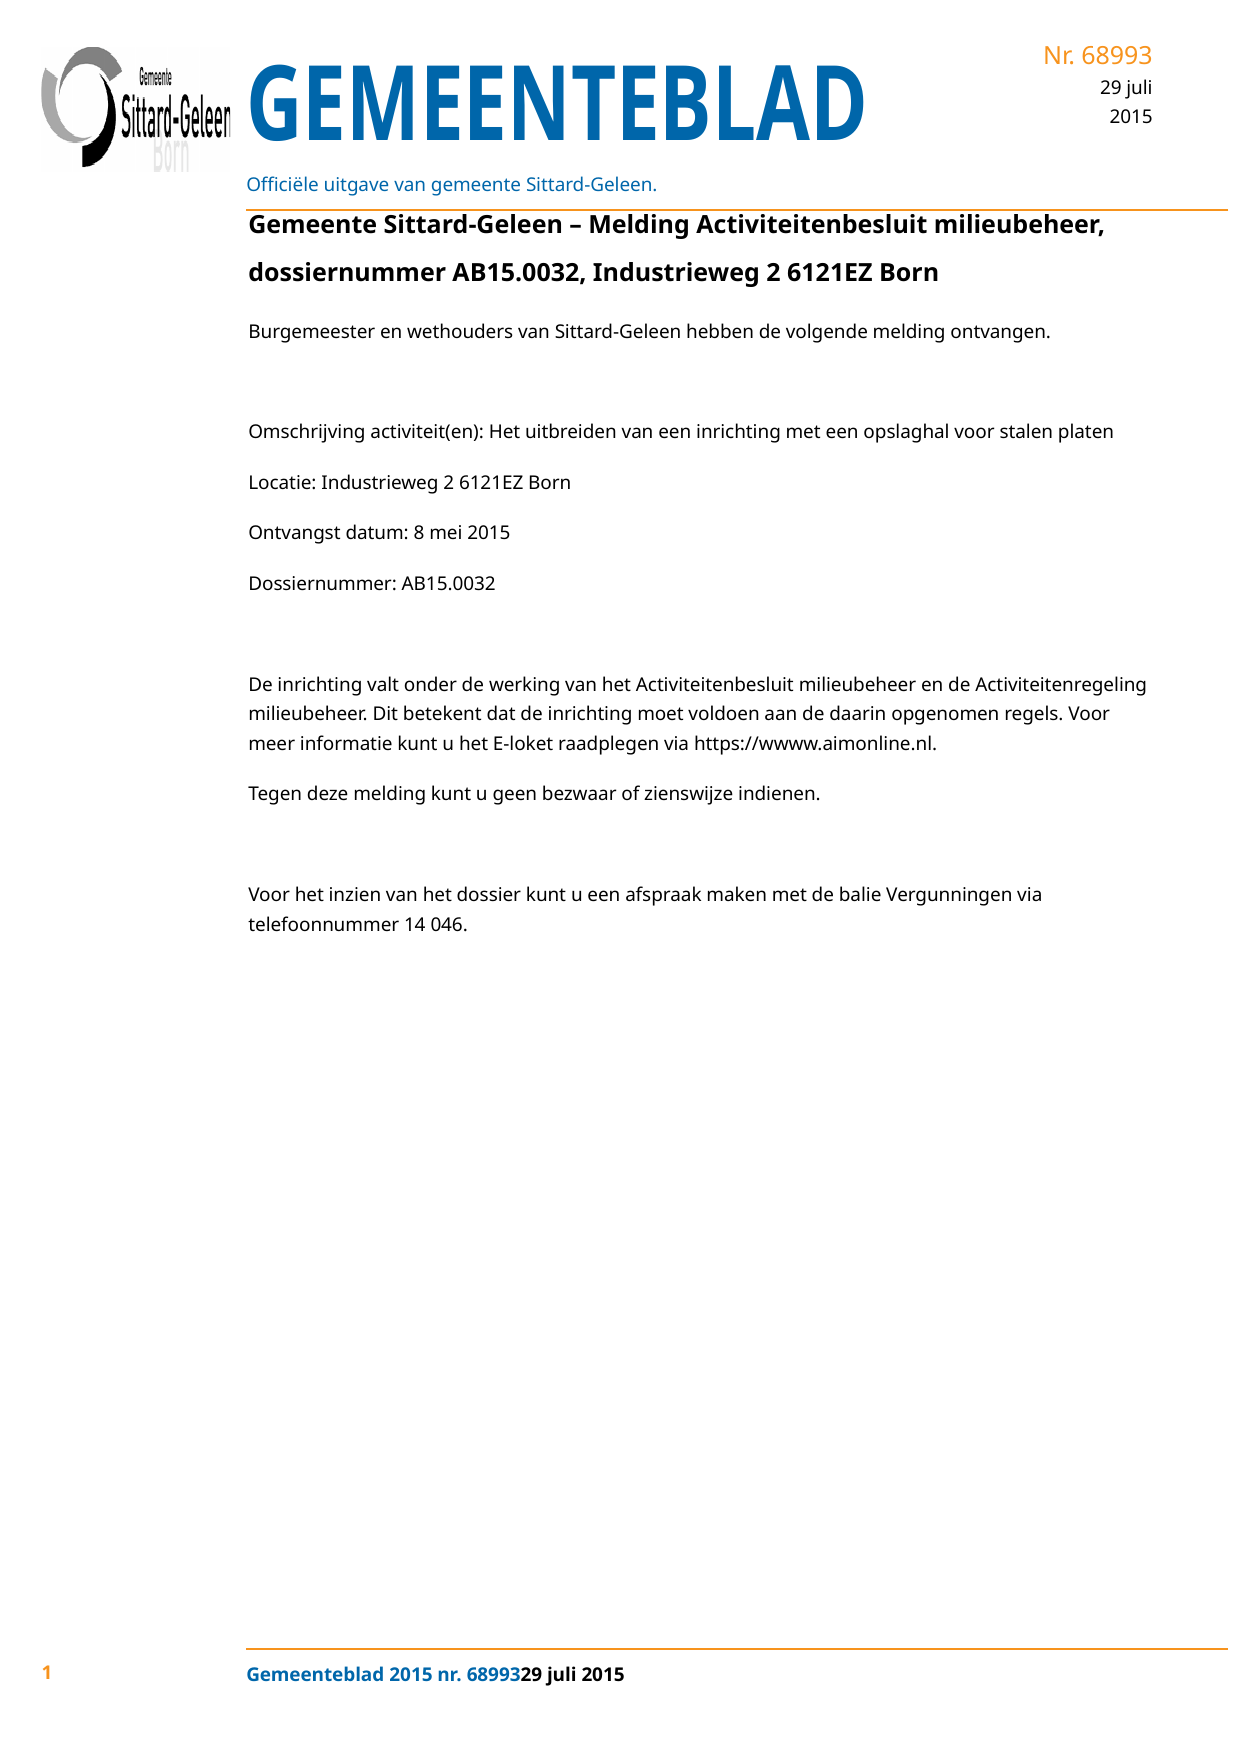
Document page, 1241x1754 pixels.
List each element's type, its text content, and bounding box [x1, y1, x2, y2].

text Dossiernummer: AB15.0032 [248, 570, 1152, 596]
text Tegen deze melding kunt u geen bezwaar of zienswijze indienen. [248, 780, 1152, 806]
text Burgemeester en wethouders van Sittard-Geleen hebben de volgende melding ontvangen. [248, 318, 1152, 344]
text Omschrijving activiteit(en): Het uitbreiden van een inrichting met een opslaghal voor stalen platen [248, 419, 1152, 444]
text Gemeente Sittard-Geleen – Melding Activiteitenbesluit milieubeheer, dossiernummer AB15.0032, Industrieweg 2 6121EZ Born [248, 211, 1152, 288]
text Locatie: Industrieweg 2 6121EZ Born [248, 469, 1152, 495]
text De inrichting valt onder de werking van het Activiteitenbesluit milieubeheer en de Activiteitenregeling milieubeheer. Dit betekent dat de inrichting moet voldoen aan de daarin opgenomen regels. Voor meer informatie kunt u het E-loket raadplegen via https://wwww.aimonline.nl. [248, 671, 1152, 756]
text Ontvangst datum: 8 mei 2015 [248, 519, 1152, 545]
text Voor het inzien van het dossier kunt u een afspraak maken met de balie Vergunningen via telefoonnummer 14 046. [248, 881, 1152, 937]
picture [41, 47, 231, 172]
